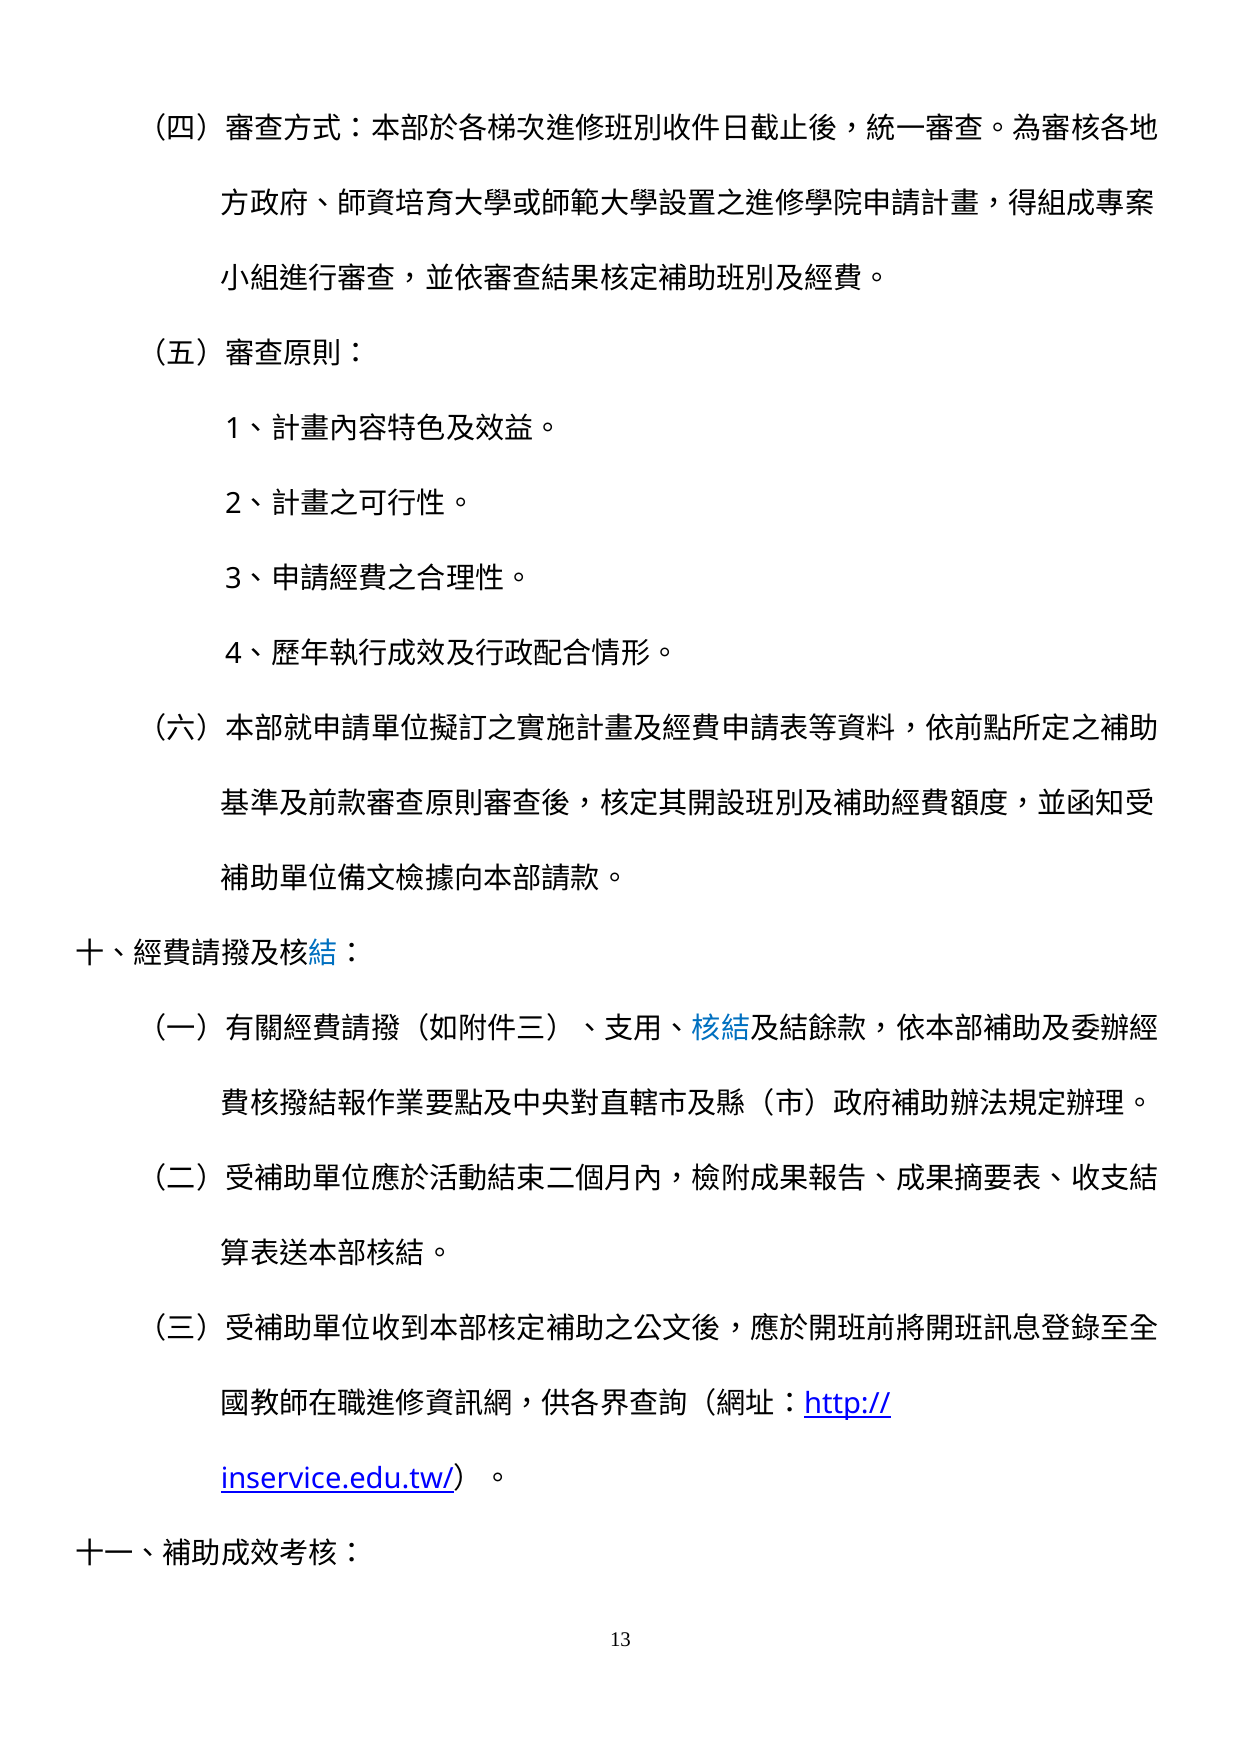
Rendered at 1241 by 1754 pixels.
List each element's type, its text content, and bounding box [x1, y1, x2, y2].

text （六）本部就申請單位擬訂之實施計畫及經費申請表等資料，依前點所定之補助基準及前款審查原則審查後，核定其開設班別及補助經費額度，並函知受補助單位備文檢據向本部請款。 [137, 682, 1165, 907]
text （四）審查方式：本部於各梯次進修班別收件日截止後，統一審查。為審核各地方政府、師資培育大學或師範大學設置之進修學院申請計畫，得組成專案小組進行審查，並依審查結果核定補助班別及經費。 [137, 82, 1165, 307]
text 十、經費請撥及核結： [75, 907, 1165, 982]
text （五）審查原則： [137, 307, 1165, 382]
text 2、計畫之可行性。 [225, 457, 1165, 532]
text 十一、補助成效考核： [75, 1507, 1165, 1582]
text （三）受補助單位收到本部核定補助之公文後，應於開班前將開班訊息登錄至全國教師在職進修資訊網，供各界查詢（網址：http://inservice.edu.tw/）。 [137, 1282, 1165, 1507]
text 4、歷年執行成效及行政配合情形。 [225, 607, 1165, 682]
text （一）有關經費請撥（如附件三）、支用、核結及結餘款，依本部補助及委辦經費核撥結報作業要點及中央對直轄市及縣（市）政府補助辦法規定辦理。 [137, 982, 1165, 1132]
text 3、申請經費之合理性。 [225, 532, 1165, 607]
text 1、計畫內容特色及效益。 [225, 382, 1165, 457]
text （二）受補助單位應於活動結束二個月內，檢附成果報告、成果摘要表、收支結算表送本部核結。 [137, 1132, 1165, 1282]
